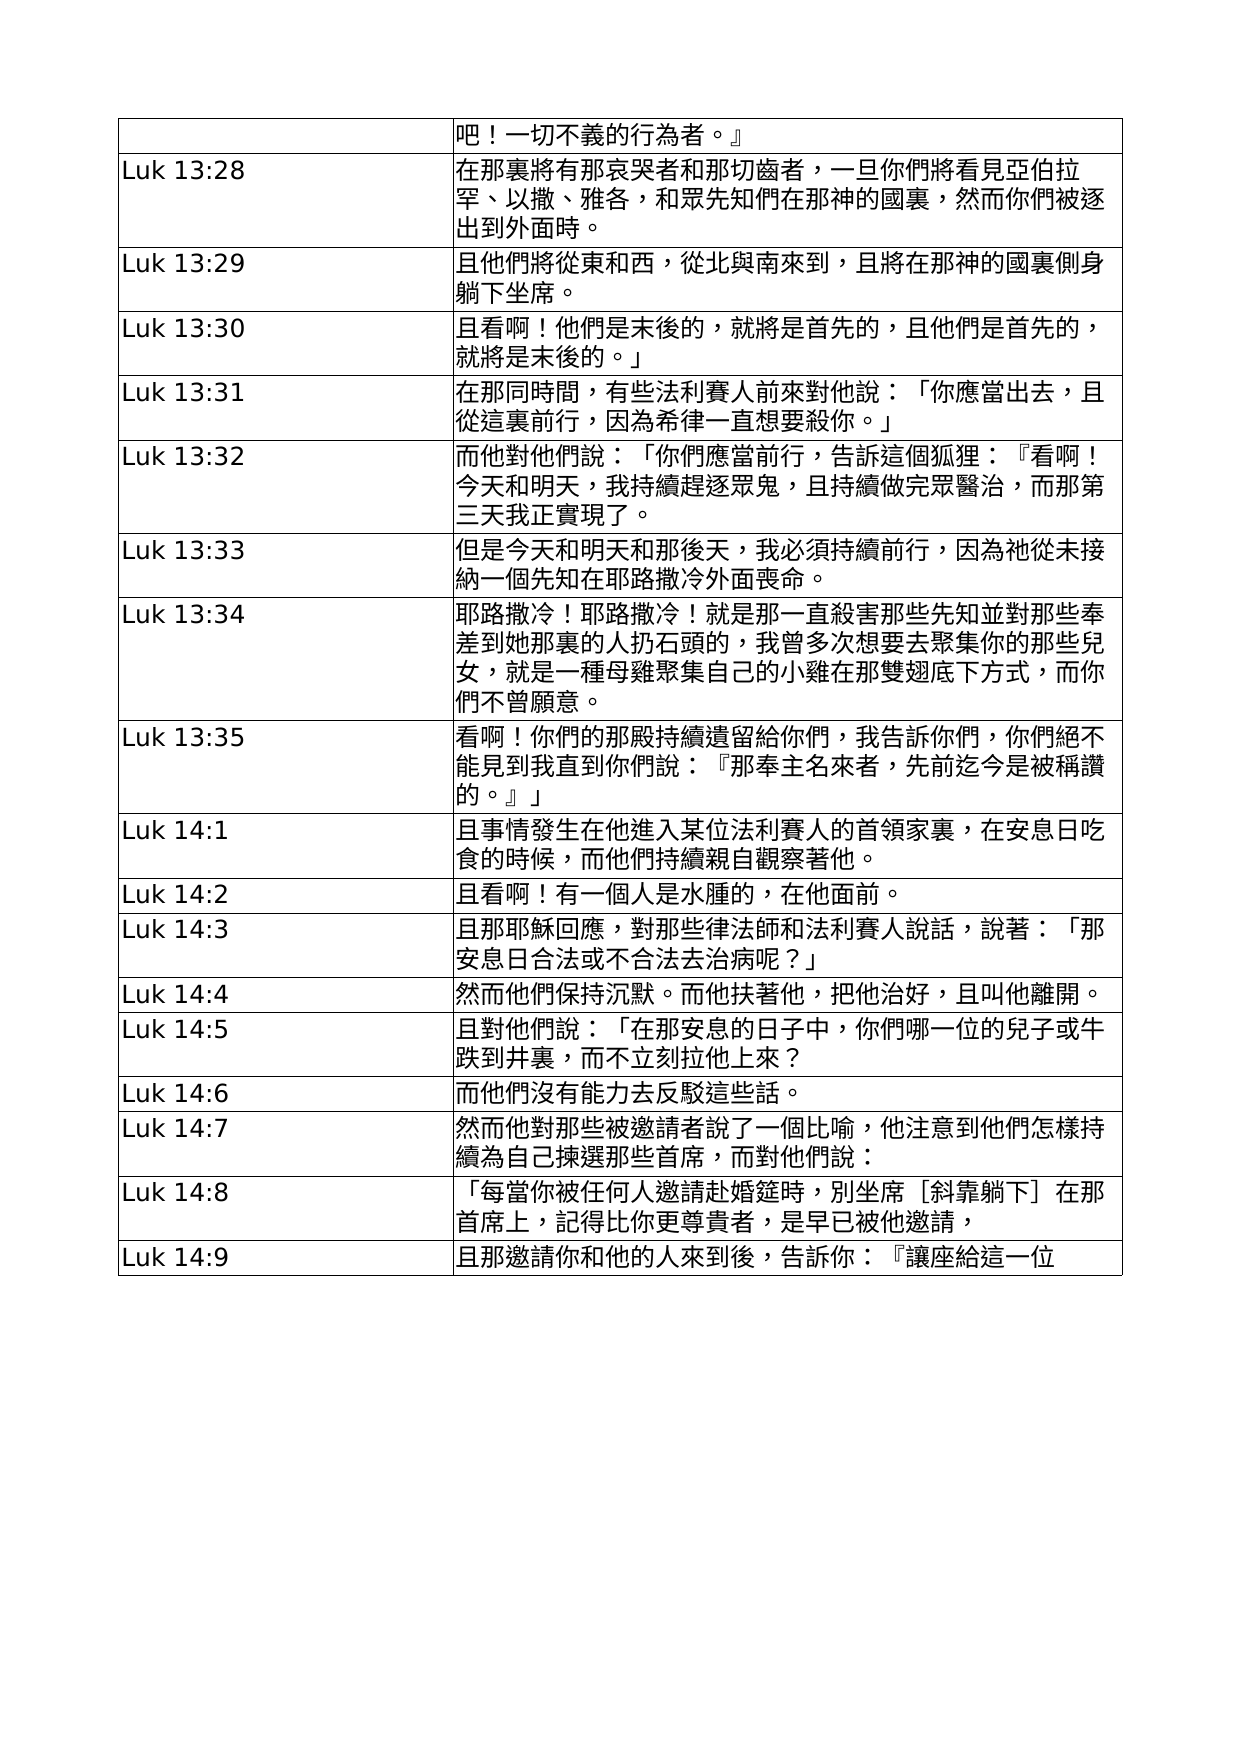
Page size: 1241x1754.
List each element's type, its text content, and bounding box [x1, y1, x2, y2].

table_cell Luk 13:29 [119, 248, 453, 311]
table_cell 而他們沒有能力去反駁這些話。 [454, 1077, 1122, 1111]
table_cell 而他對他們說：「你們應當前行，告訴這個狐狸：『看啊！今天和明天，我持續趕逐眾鬼，且持續做完眾醫治，而那第三天我正實現了。 [454, 441, 1122, 533]
table_cell [119, 119, 453, 153]
table_cell Luk 14:3 [119, 914, 453, 977]
table_cell Luk 14:8 [119, 1177, 453, 1240]
table_cell 然而他對那些被邀請者說了一個比喻，他注意到他們怎樣持續為自己揀選那些首席，而對他們說： [454, 1112, 1122, 1176]
table_cell 且對他們說：「在那安息的日子中，你們哪一位的兒子或牛跌到井裏，而不立刻拉他上來？ [454, 1013, 1122, 1076]
table_cell Luk 13:34 [119, 598, 453, 720]
table_cell 在那同時間，有些法利賽人前來對他說：「你應當出去，且從這裏前行，因為希律一直想要殺你。」 [454, 376, 1122, 439]
table_cell 在那裏將有那哀哭者和那切齒者，一旦你們將看見亞伯拉罕、以撒、雅各，和眾先知們在那神的國裏，然而你們被逐出到外面時。 [454, 154, 1122, 247]
table_cell 但是今天和明天和那後天，我必須持續前行，因為祂從未接納一個先知在耶路撒冷外面喪命。 [454, 534, 1122, 597]
table_cell 「每當你被任何人邀請赴婚筵時，別坐席［斜靠躺下］在那首席上，記得比你更尊貴者，是早已被他邀請， [454, 1177, 1122, 1240]
table_cell 然而他們保持沉默。而他扶著他，把他治好，且叫他離開。 [454, 978, 1122, 1012]
table_cell Luk 13:28 [119, 154, 453, 247]
table_cell 且他們將從東和西，從北與南來到，且將在那神的國裏側身躺下坐席。 [454, 248, 1122, 311]
table_cell 看啊！你們的那殿持續遺留給你們，我告訴你們，你們絕不能見到我直到你們說：『那奉主名來者，先前迄今是被稱讚的。』」 [454, 721, 1122, 813]
table_cell 吧！一切不義的行為者。』 [454, 119, 1122, 153]
table_cell 且那耶穌回應，對那些律法師和法利賽人說話，說著：「那安息日合法或不合法去治病呢？」 [454, 914, 1122, 977]
table_cell 且事情發生在他進入某位法利賽人的首領家裏，在安息日吃食的時候，而他們持續親自觀察著他。 [454, 814, 1122, 877]
table_cell Luk 14:4 [119, 978, 453, 1012]
table_cell Luk 14:7 [119, 1112, 453, 1176]
table_cell 耶路撒冷！耶路撒冷！就是那一直殺害那些先知並對那些奉差到她那裏的人扔石頭的，我曾多次想要去聚集你的那些兒女，就是一種母雞聚集自己的小雞在那雙翅底下方式，而你們不曾願意。 [454, 598, 1122, 720]
table_cell Luk 13:32 [119, 441, 453, 533]
table_cell Luk 14:5 [119, 1013, 453, 1076]
table_cell Luk 13:31 [119, 376, 453, 439]
table_cell Luk 14:2 [119, 879, 453, 913]
table_cell Luk 13:35 [119, 721, 453, 813]
table_cell 且看啊！他們是末後的，就將是首先的，且他們是首先的，就將是末後的。」 [454, 312, 1122, 375]
table_cell 且看啊！有一個人是水腫的，在他面前。 [454, 879, 1122, 913]
table_cell Luk 14:9 [119, 1241, 453, 1275]
table_cell Luk 13:30 [119, 312, 453, 375]
table_cell Luk 14:1 [119, 814, 453, 877]
table_cell 且那邀請你和他的人來到後，告訴你：『讓座給這一位 [454, 1241, 1122, 1275]
table_cell Luk 14:6 [119, 1077, 453, 1111]
table_cell Luk 13:33 [119, 534, 453, 597]
